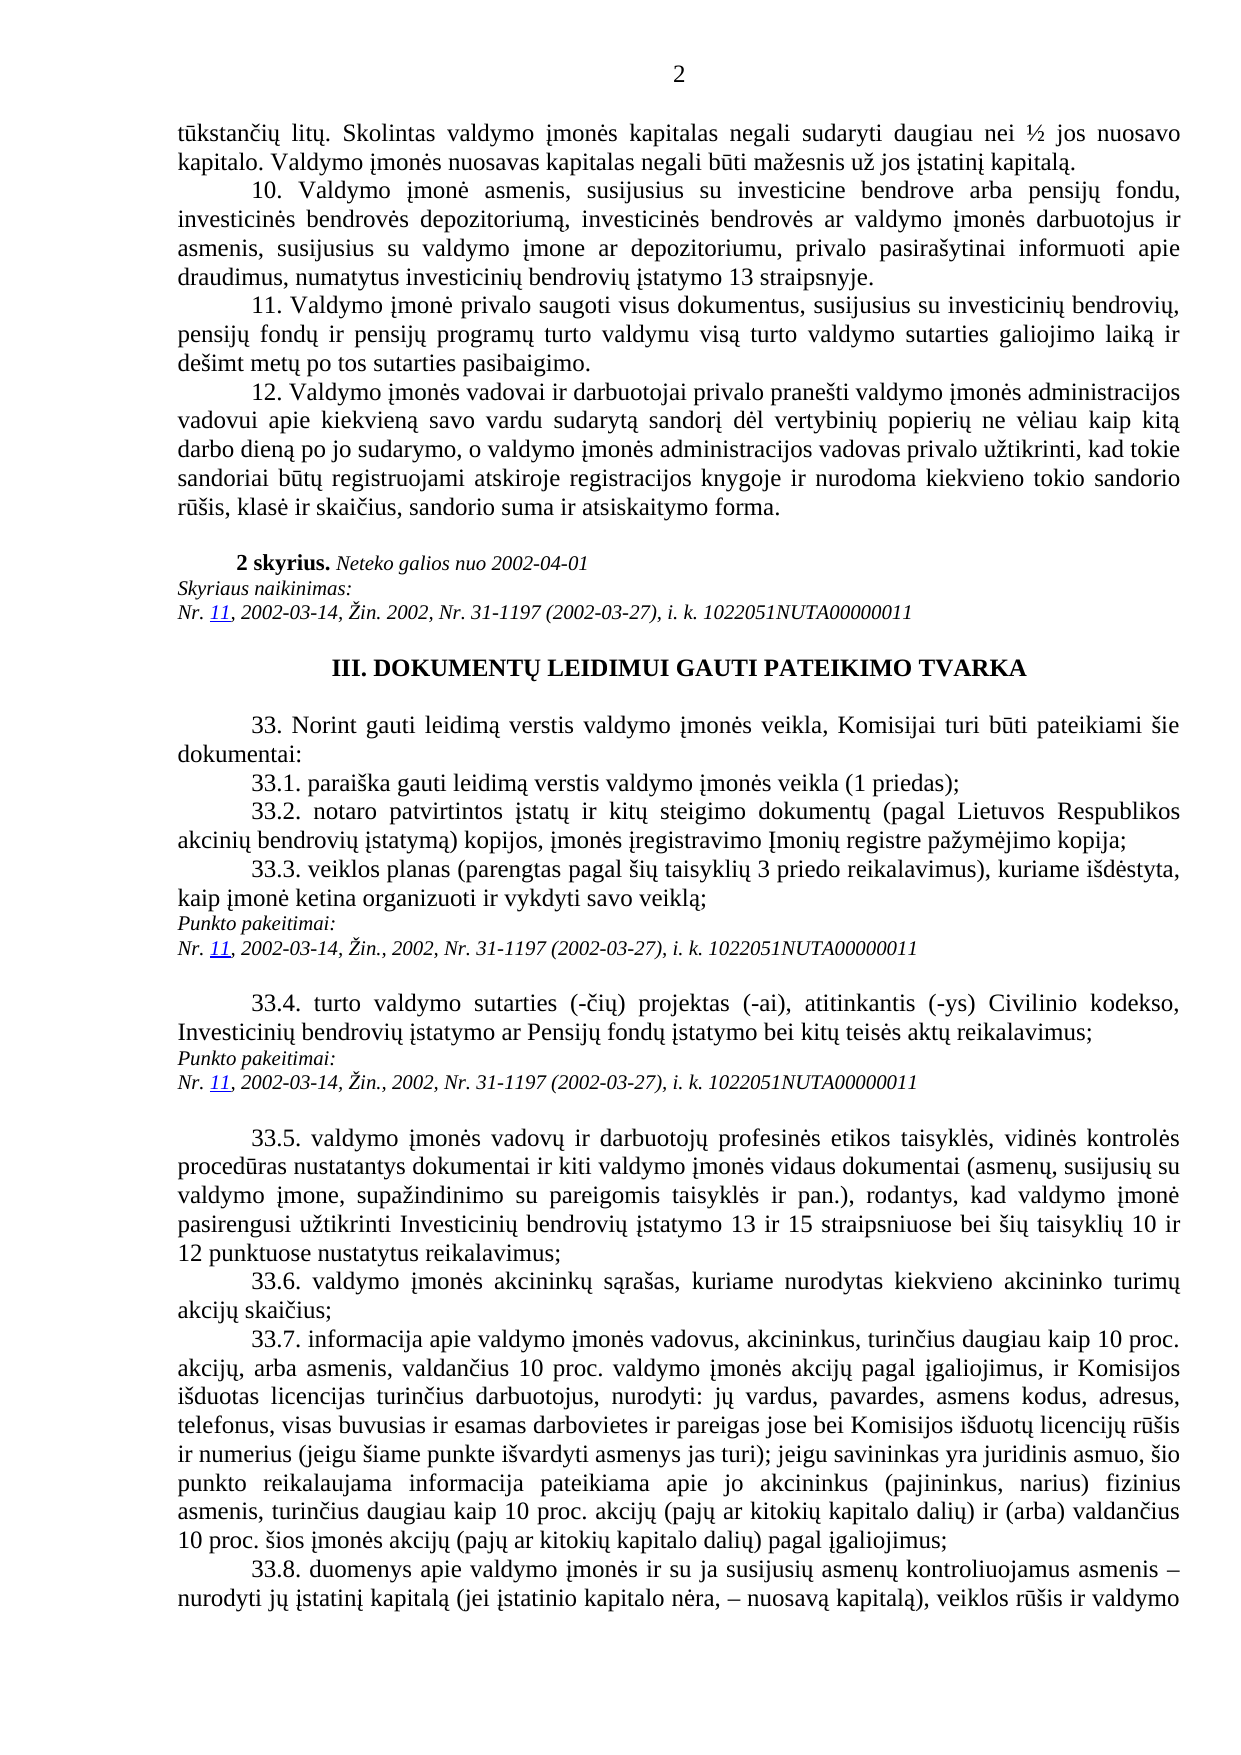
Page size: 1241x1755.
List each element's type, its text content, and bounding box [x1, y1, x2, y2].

text Skyriaus naikinimas: [177, 576, 1181, 600]
text 33.5. valdymo įmonės vadovų ir darbuotojų profesinės etikos taisyklės, vidinės kontrolės procedūras nustatantys dokumentai ir kiti valdymo įmonės vidaus dokumentai (asmenų, susijusių su valdymo įmone, supažindinimo su pareigomis taisyklės ir pan.), rodantys, kad valdymo įmonė pasirengusi užtikrinti Investicinių bendrovių įstatymo 13 ir 15 straipsniuose bei šių taisyklių 10 ir 12 punktuose nustatytus reikalavimus; [177, 1123, 1181, 1266]
text 33.1. paraiška gauti leidimą verstis valdymo įmonės veikla (1 priedas); [177, 768, 1181, 796]
text 33.7. informacija apie valdymo įmonės vadovus, akcininkus, turinčius daugiau kaip 10 proc. akcijų, arba asmenis, valdančius 10 proc. valdymo įmonės akcijų pagal įgaliojimus, ir Komisijos išduotas licencijas turinčius darbuotojus, nurodyti: jų vardus, pavardes, asmens kodus, adresus, telefonus, visas buvusias ir esamas darbovietes ir pareigas jose bei Komisijos išduotų licencijų rūšis ir numerius (jeigu šiame punkte išvardyti asmenys jas turi); jeigu savininkas yra juridinis asmuo, šio punkto reikalaujama informacija pateikiama apie jo akcininkus (pajininkus, narius) fizinius asmenis, turinčius daugiau kaip 10 proc. akcijų (pajų ar kitokių kapitalo dalių) ir (arba) valdančius 10 proc. šios įmonės akcijų (pajų ar kitokių kapitalo dalių) pagal įgaliojimus; [177, 1324, 1181, 1554]
text Nr. 11, 2002-03-14, Žin., 2002, Nr. 31-1197 (2002-03-27), i. k. 1022051NUTA00000011 [177, 935, 1181, 959]
text 12. Valdymo įmonės vadovai ir darbuotojai privalo pranešti valdymo įmonės administracijos vadovui apie kiekvieną savo vardu sudarytą sandorį dėl vertybinių popierių ne vėliau kaip kitą darbo dieną po jo sudarymo, o valdymo įmonės administracijos vadovas privalo užtikrinti, kad tokie sandoriai būtų registruojami atskiroje registracijos knygoje ir nurodoma kiekvieno tokio sandorio rūšis, klasė ir skaičius, sandorio suma ir atsiskaitymo forma. [177, 377, 1181, 521]
text 33.3. veiklos planas (parengtas pagal šių taisyklių 3 priedo reikalavimus), kuriame išdėstyta, kaip įmonė ketina organizuoti ir vykdyti savo veiklą; [177, 854, 1181, 911]
text 33.2. notaro patvirtintos įstatų ir kitų steigimo dokumentų (pagal Lietuvos Respublikos akcinių bendrovių įstatymą) kopijos, įmonės įregistravimo Įmonių registre pažymėjimo kopija; [177, 796, 1181, 854]
text 10. Valdymo įmonė asmenis, susijusius su investicine bendrove arba pensijų fondu, investicinės bendrovės depozitoriumą, investicinės bendrovės ar valdymo įmonės darbuotojus ir asmenis, susijusius su valdymo įmone ar depozitoriumu, privalo pasirašytinai informuoti apie draudimus, numatytus investicinių bendrovių įstatymo 13 straipsnyje. [177, 176, 1181, 291]
text 33.8. duomenys apie valdymo įmonės ir su ja susijusių asmenų kontroliuojamus asmenis – nurodyti jų įstatinį kapitalą (jei įstatinio kapitalo nėra, – nuosavą kapitalą), veiklos rūšis ir valdymo [177, 1554, 1181, 1611]
text Punkto pakeitimai: [177, 1046, 1181, 1070]
text 33.4. turto valdymo sutarties (-čių) projektas (-ai), atitinkantis (-ys) Civilinio kodekso, Investicinių bendrovių įstatymo ar Pensijų fondų įstatymo bei kitų teisės aktų reikalavimus; [177, 988, 1181, 1046]
text 33.6. valdymo įmonės akcininkų sąrašas, kuriame nurodytas kiekvieno akcininko turimų akcijų skaičius; [177, 1266, 1181, 1324]
text Nr. 11, 2002-03-14, Žin. 2002, Nr. 31-1197 (2002-03-27), i. k. 1022051NUTA00000011 [177, 600, 1181, 624]
text Nr. 11, 2002-03-14, Žin., 2002, Nr. 31-1197 (2002-03-27), i. k. 1022051NUTA00000011 [177, 1070, 1181, 1094]
text Punkto pakeitimai: [177, 911, 1181, 935]
text tūkstančių litų. Skolintas valdymo įmonės kapitalas negali sudaryti daugiau nei ½ jos nuosavo kapitalo. Valdymo įmonės nuosavas kapitalas negali būti mažesnis už jos įstatinį kapitalą. [177, 118, 1181, 176]
text 33. Norint gauti leidimą verstis valdymo įmonės veikla, Komisijai turi būti pateikiami šie dokumentai: [177, 710, 1181, 768]
text 2 skyrius. Neteko galios nuo 2002-04-01 [177, 549, 1181, 576]
text 11. Valdymo įmonė privalo saugoti visus dokumentus, susijusius su investicinių bendrovių, pensijų fondų ir pensijų programų turto valdymu visą turto valdymo sutarties galiojimo laiką ir dešimt metų po tos sutarties pasibaigimo. [177, 291, 1181, 377]
text III. Dokumentų leidimui gauti pateikimo tvarka [177, 653, 1181, 681]
